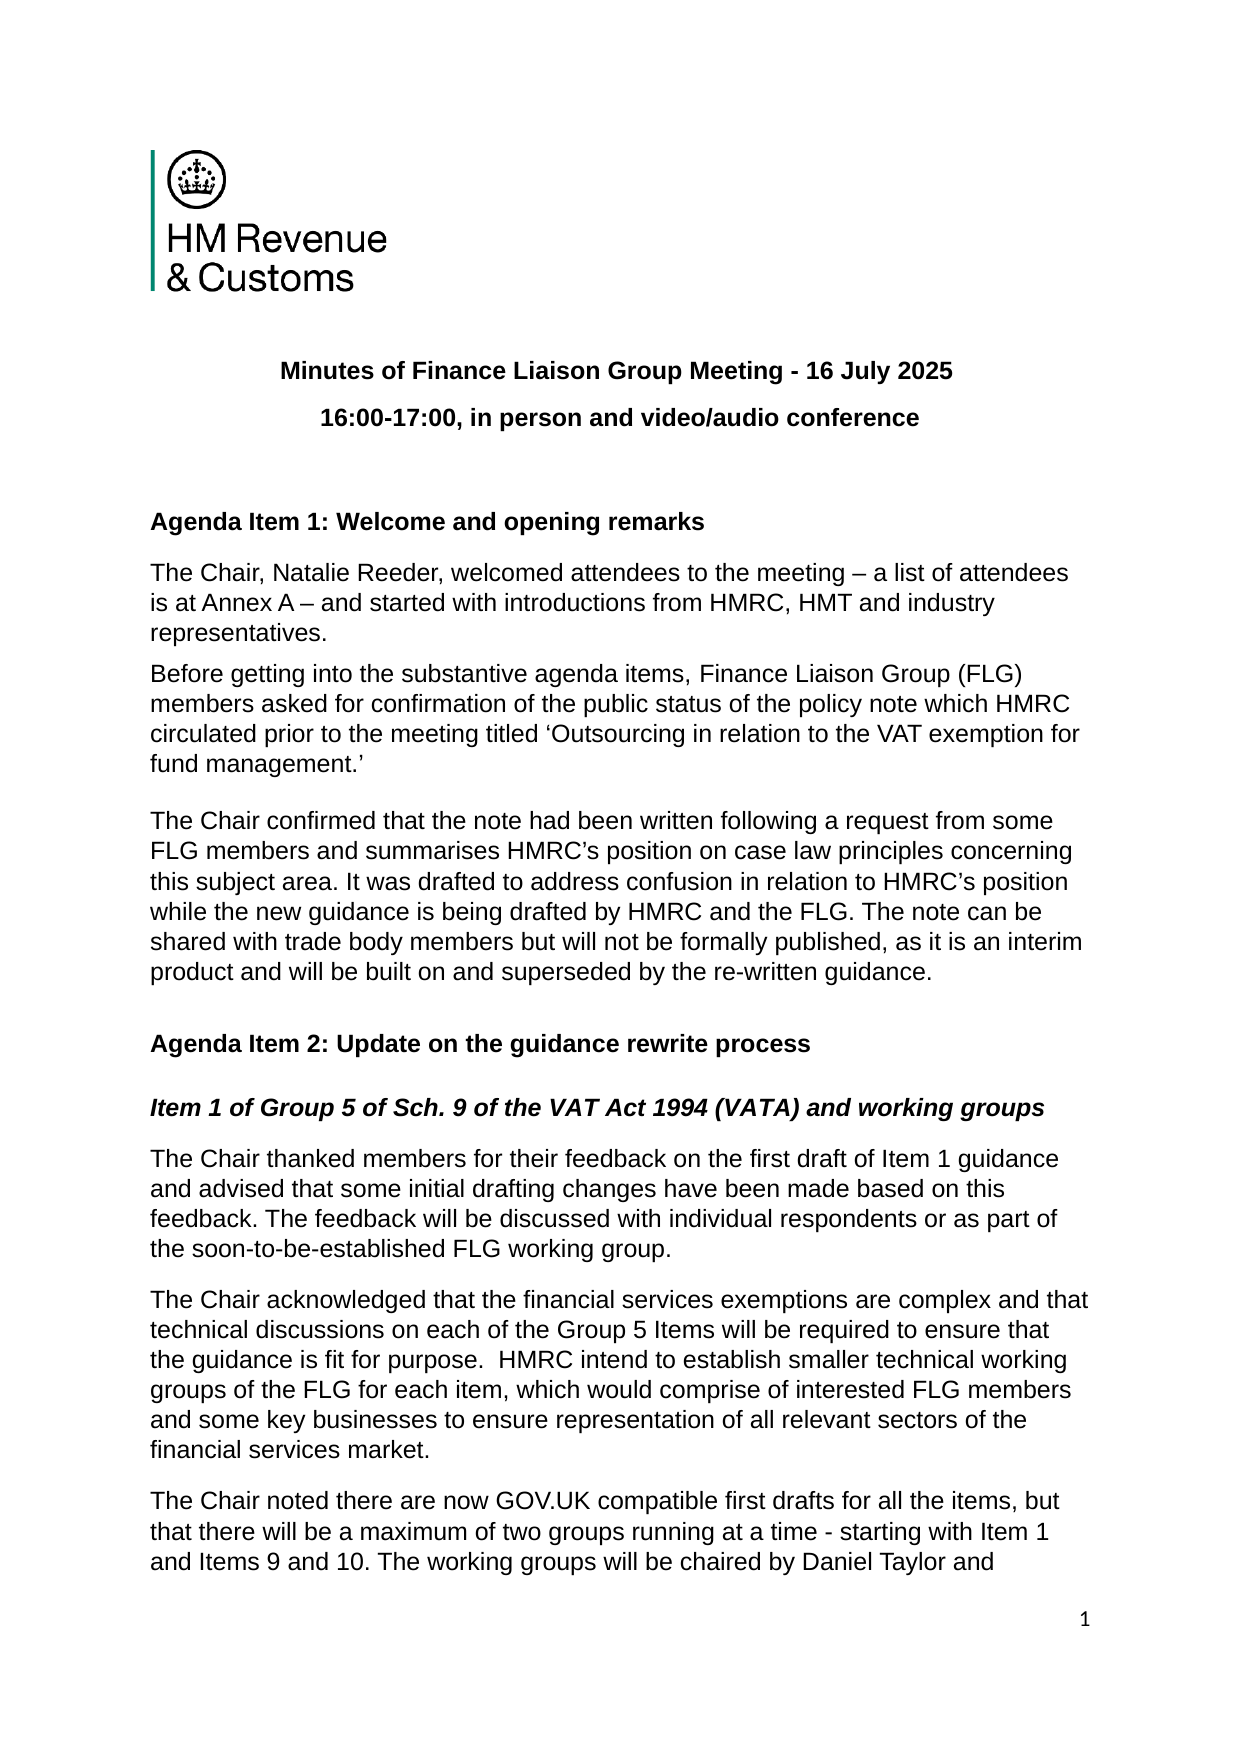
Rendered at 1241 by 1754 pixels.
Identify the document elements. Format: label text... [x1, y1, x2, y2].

text 16:00-17:00, in person and video/audio conference [150, 403, 1090, 432]
text The Chair, Natalie Reeder, welcomed attendees to the meeting – a list of attendees is at Annex A – and started with introductions from HMRC, HMT and industry representatives. [150, 558, 1090, 647]
text The Chair thanked members for their feedback on the first draft of Item 1 guidance and advised that some initial drafting changes have been made based on this feedback. The feedback will be discussed with individual respondents or as part of the soon-to-be-established FLG working group. [150, 1144, 1090, 1263]
text The Chair noted there are now GOV.UK compatible first drafts for all the items, but that there will be a maximum of two groups running at a time - starting with Item 1 and Items 9 and 10. The working groups will be chaired by Daniel Taylor and [150, 1486, 1090, 1575]
text Agenda Item 1: Welcome and opening remarks [150, 507, 1090, 536]
text Agenda Item 2: Update on the guidance rewrite process [150, 1028, 1090, 1057]
text Item 1 of Group 5 of Sch. 9 of the VAT Act 1994 (VATA) and working groups [150, 1093, 1090, 1121]
text Before getting into the substantive agenda items, Finance Liaison Group (FLG) members asked for confirmation of the public status of the policy note which HMRC circulated prior to the meeting titled ‘Outsourcing in relation to the VAT exemption for fund management.’ [150, 659, 1090, 778]
text The Chair acknowledged that the financial services exemptions are complex and that technical discussions on each of the Group 5 Items will be required to ensure that the guidance is fit for purpose. HMRC intend to establish smaller technical working groups of the FLG for each item, which would comprise of interested FLG members and some key businesses to ensure representation of all relevant sectors of the financial services market. [150, 1285, 1090, 1464]
text Minutes of Finance Liaison Group Meeting - 16 July 2025 [150, 356, 1090, 385]
text The Chair confirmed that the note had been written following a request from some FLG members and summarises HMRC’s position on case law principles concerning this subject area. It was drafted to address confusion in relation to HMRC’s position while the new guidance is being drafted by HMRC and the FLG. The note can be shared with trade body members but will not be formally published, as it is an interim product and will be built on and superseded by the re-written guidance. [150, 806, 1090, 986]
